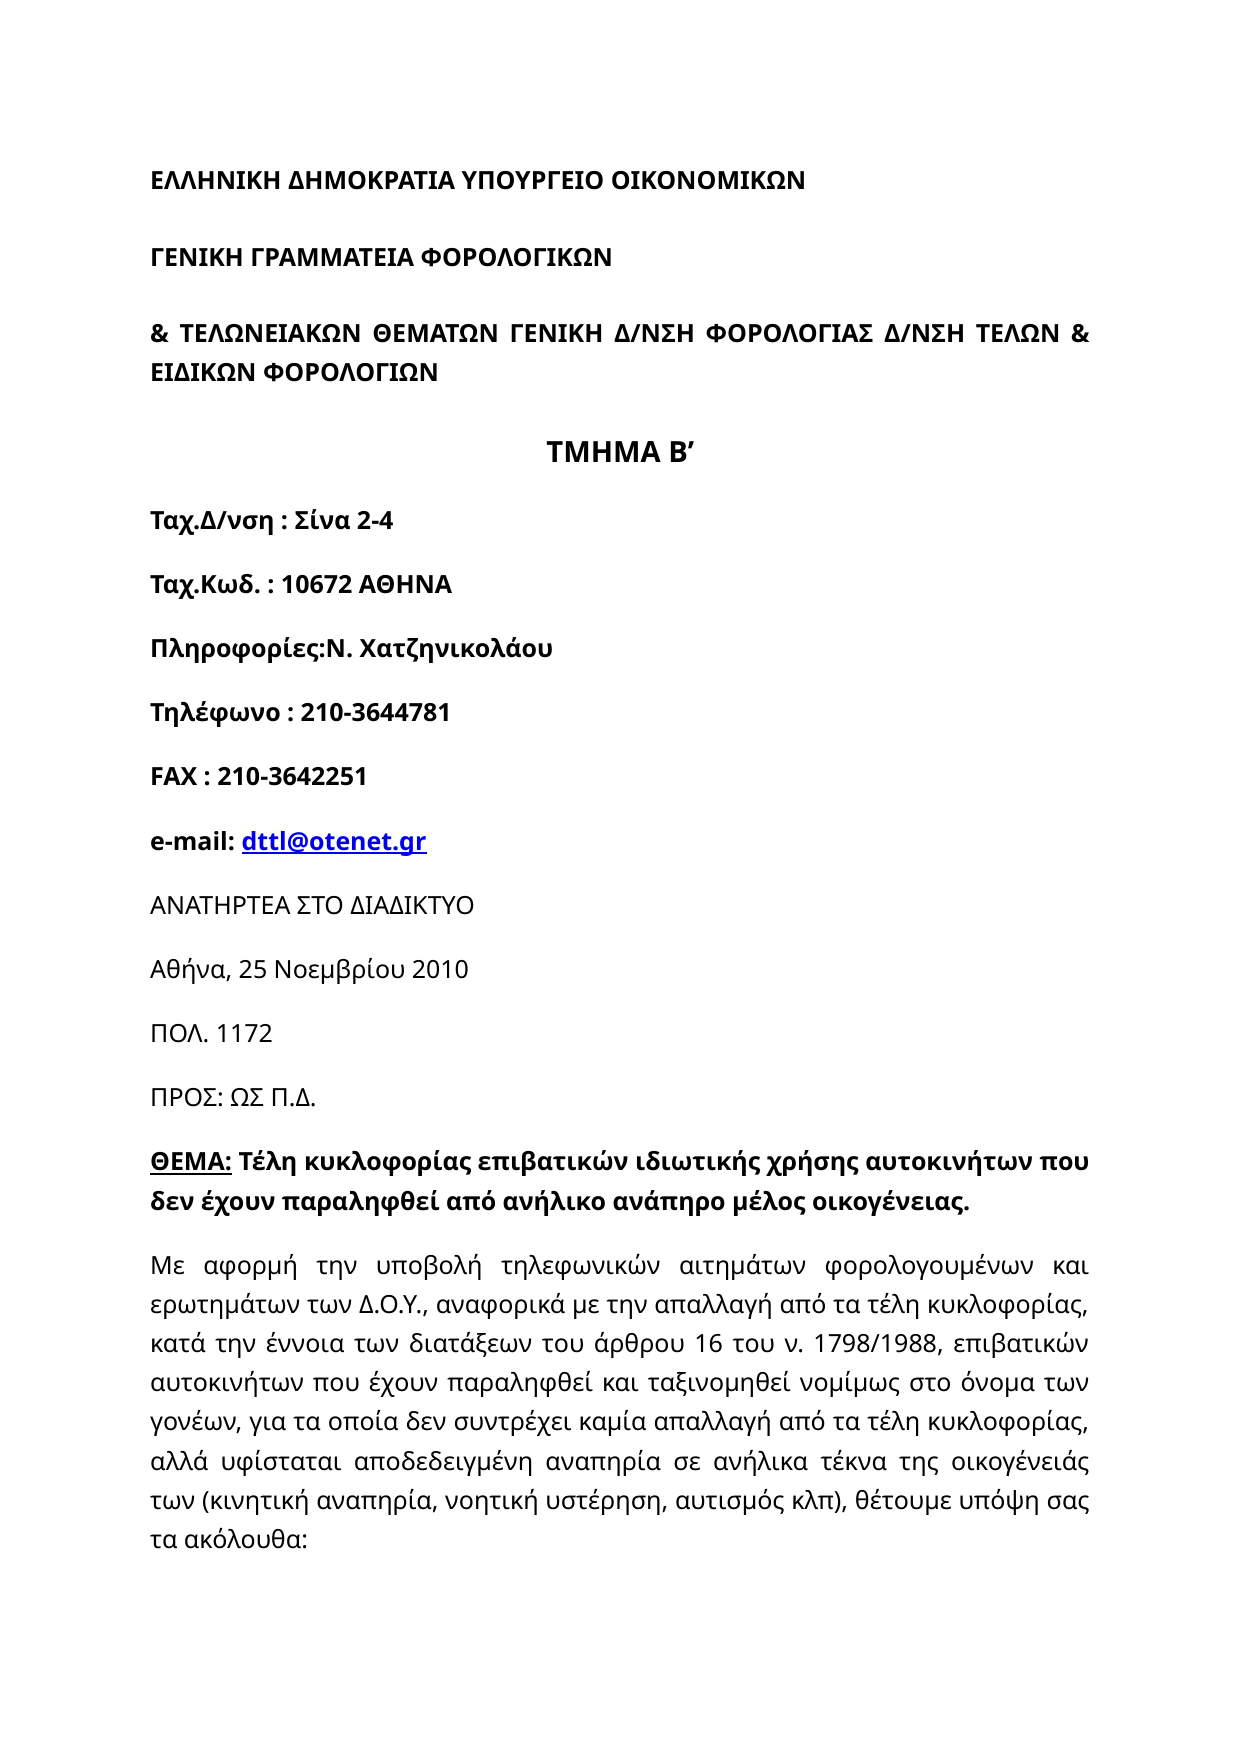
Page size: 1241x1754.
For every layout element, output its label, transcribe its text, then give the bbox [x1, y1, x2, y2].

title & ΤΕΛΩΝΕΙΑΚΩΝ ΘΕΜΑΤΩΝ ΓΕΝΙΚΗ Δ/ΝΣΗ ΦΟΡΟΛΟΓΙΑΣ Δ/ΝΣΗ ΤΕΛΩΝ & ΕΙΔΙΚΩΝ ΦΟΡΟΛΟΓΙΩΝ [150, 316, 1090, 389]
text ΠΟΛ. 1172 [150, 1016, 1090, 1050]
text ΠΡΟΣ: ΩΣ Π.Δ. [150, 1080, 1090, 1114]
text ΑΝΑΤΗΡΤΕΑ ΣΤΟ ΔΙΑΔΙΚΤΥΟ [150, 887, 1090, 921]
text Πληροφορίες:Ν. Χατζηνικολάου [150, 631, 1090, 665]
text Με αφορμή την υποβολή τηλεφωνικών αιτημάτων φορολογουμένων και ερωτημάτων των Δ.Ο.Υ., αναφορικά με την απαλλαγή από τα τέλη κυκλοφορίας, κατά την έννοια των διατάξεων του άρθρου 16 του ν. 1798/1988, επιβατικών αυτοκινήτων που έχουν παραληφθεί και ταξινομηθεί νομίμως στο όνομα των γονέων, για τα οποία δεν συντρέχει καμία απαλλαγή από τα τέλη κυκλοφορίας, αλλά υφίσταται αποδεδειγμένη αναπηρία σε ανήλικα τέκνα της οικογένειάς των (κινητική αναπηρία, νοητική υστέρηση, αυτισμός κλπ), θέτουμε υπόψη σας τα ακόλουθα: [150, 1247, 1090, 1556]
subtitle ΤΜΗΜΑ Β’ [150, 432, 1090, 471]
text FAX : 210-3642251 [150, 759, 1090, 793]
text Αθήνα, 25 Νοεμβρίου 2010 [150, 951, 1090, 986]
text e-mail: dttl@otenet.gr [150, 823, 1090, 857]
text Τηλέφωνο : 210-3644781 [150, 695, 1090, 729]
text Ταχ.Δ/νση : Σίνα 2-4 [150, 502, 1090, 536]
title ΕΛΛΗΝΙΚΗ ΔΗΜΟΚΡΑΤΙΑ ΥΠΟΥΡΓΕΙΟ ΟΙΚΟΝΟΜΙΚΩΝ [150, 162, 1090, 197]
text Ταχ.Κωδ. : 10672 ΑΘΗΝΑ [150, 566, 1090, 601]
text ΘΕΜΑ: Τέλη κυκλοφορίας επιβατικών ιδιωτικής χρήσης αυτοκινήτων που δεν έχουν παραληφθεί από ανήλικο ανάπηρο μέλος οικογένειας. [150, 1144, 1090, 1217]
title ΓΕΝΙΚΗ ΓΡΑΜΜΑΤΕΙΑ ΦΟΡΟΛΟΓΙΚΩΝ [150, 239, 1090, 273]
